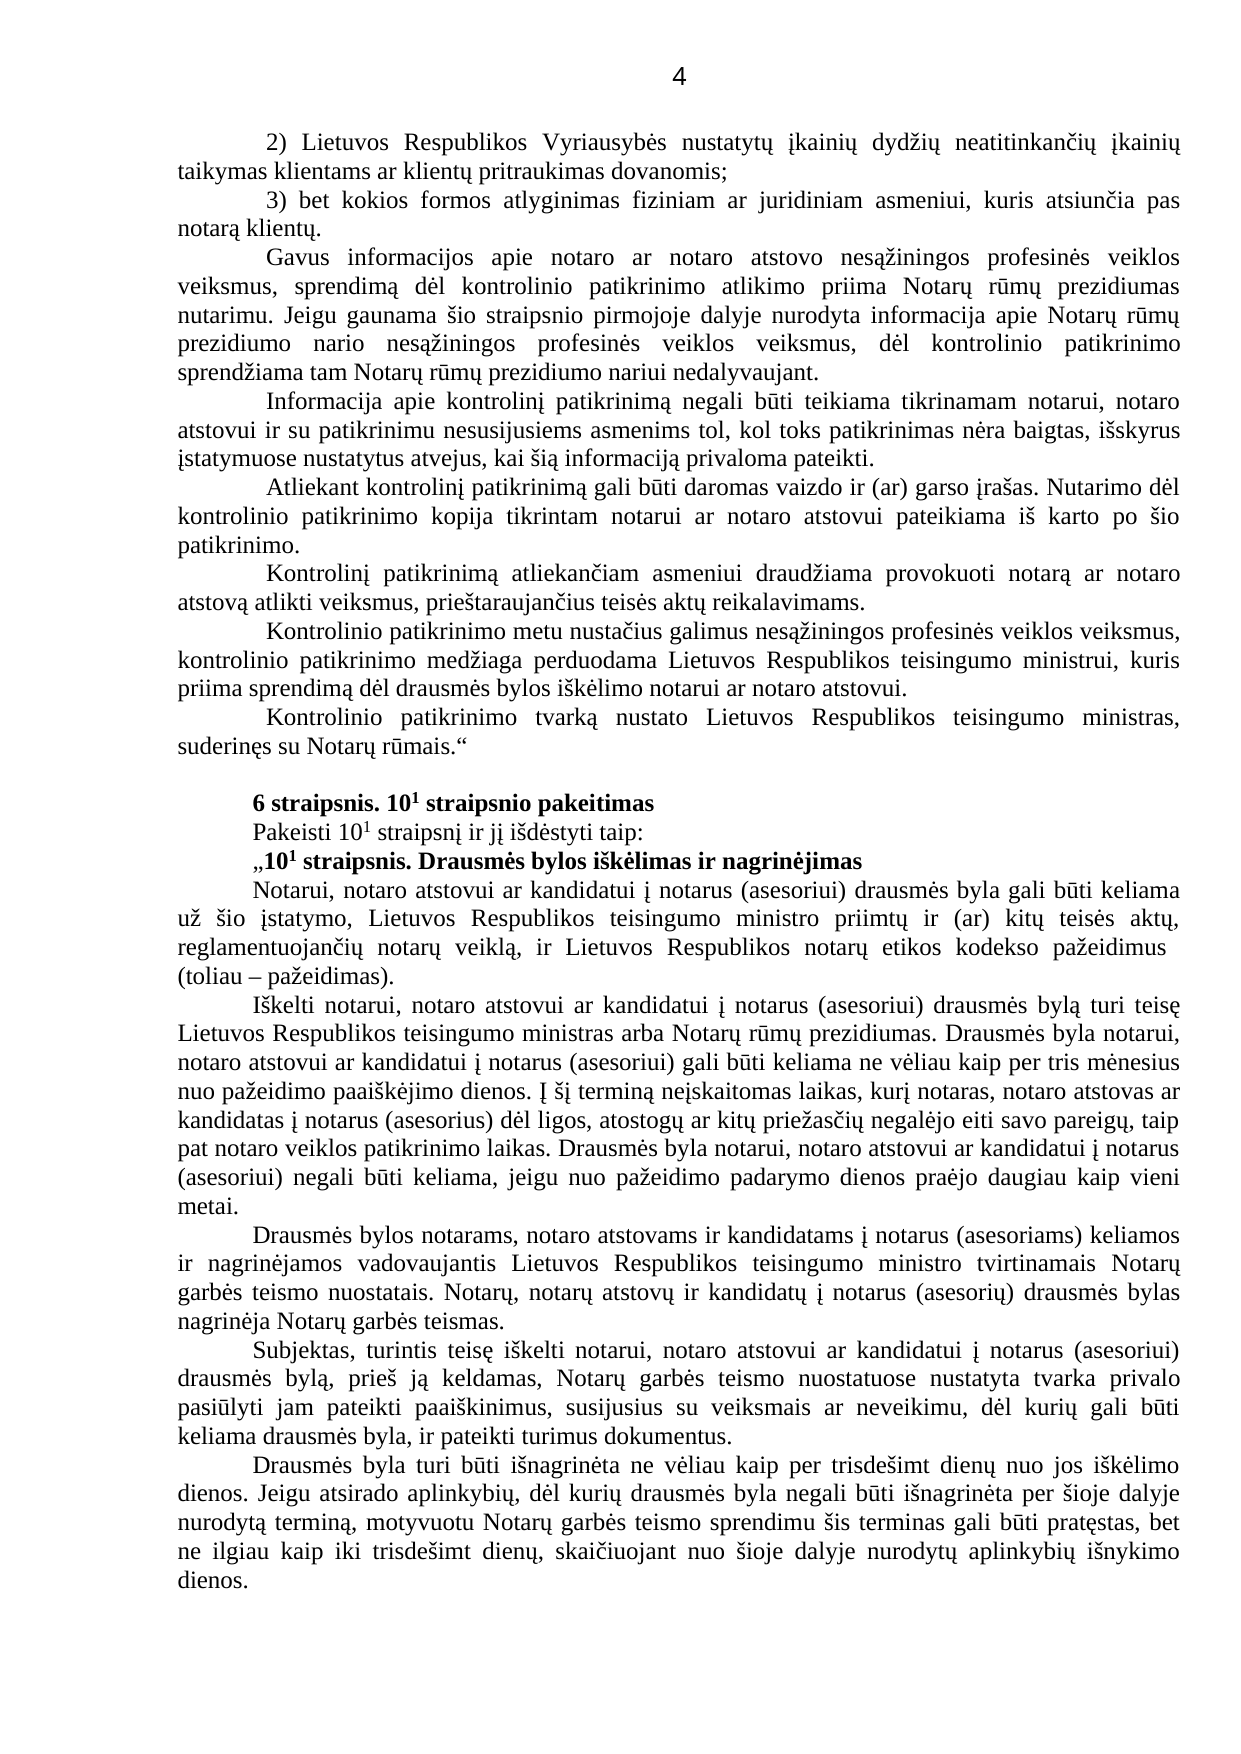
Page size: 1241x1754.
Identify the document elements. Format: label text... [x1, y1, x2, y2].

text 2) Lietuvos Respublikos Vyriausybės nustatytų įkainių dydžių neatitinkančių įkainių taikymas klientams ar klientų pritraukimas dovanomis; [177, 127, 1181, 185]
text Atliekant kontrolinį patikrinimą gali būti daromas vaizdo ir (ar) garso įrašas. Nutarimo dėl kontrolinio patikrinimo kopija tikrintam notarui ar notaro atstovui pateikiama iš karto po šio patikrinimo. [177, 472, 1181, 558]
text Pakeisti 101 straipsnį ir jį išdėstyti taip: [177, 817, 1181, 846]
text Kontrolinio patikrinimo metu nustačius galimus nesąžiningos profesinės veiklos veiksmus, kontrolinio patikrinimo medžiaga perduodama Lietuvos Respublikos teisingumo ministrui, kuris priima sprendimą dėl drausmės bylos iškėlimo notarui ar notaro atstovui. [177, 616, 1181, 702]
text Informacija apie kontrolinį patikrinimą negali būti teikiama tikrinamam notarui, notaro atstovui ir su patikrinimu nesusijusiems asmenims tol, kol toks patikrinimas nėra baigtas, išskyrus įstatymuose nustatytus atvejus, kai šią informaciją privaloma pateikti. [177, 386, 1181, 472]
text Kontrolinio patikrinimo tvarką nustato Lietuvos Respublikos teisingumo ministras, suderinęs su Notarų rūmais.“ [177, 702, 1181, 760]
text 3) bet kokios formos atlyginimas fiziniam ar juridiniam asmeniui, kuris atsiunčia pas notarą klientų. [177, 185, 1181, 242]
text Gavus informacijos apie notaro ar notaro atstovo nesąžiningos profesinės veiklos veiksmus, sprendimą dėl kontrolinio patikrinimo atlikimo priima Notarų rūmų prezidiumas nutarimu. Jeigu gaunama šio straipsnio pirmojoje dalyje nurodyta informacija apie Notarų rūmų prezidiumo nario nesąžiningos profesinės veiklos veiksmus, dėl kontrolinio patikrinimo sprendžiama tam Notarų rūmų prezidiumo nariui nedalyvaujant. [177, 242, 1181, 386]
text „101 straipsnis. Drausmės bylos iškėlimas ir nagrinėjimas [177, 846, 1181, 875]
text Notarui, notaro atstovui ar kandidatui į notarus (asesoriui) drausmės byla gali būti keliama už šio įstatymo, Lietuvos Respublikos teisingumo ministro priimtų ir (ar) kitų teisės aktų, reglamentuojančių notarų veiklą, ir Lietuvos Respublikos notarų etikos kodekso pažeidimus (toliau – pažeidimas). [177, 875, 1181, 990]
text 6 straipsnis. 101 straipsnio pakeitimas [177, 788, 1181, 817]
text Drausmės byla turi būti išnagrinėta ne vėliau kaip per trisdešimt dienų nuo jos iškėlimo dienos. Jeigu atsirado aplinkybių, dėl kurių drausmės byla negali būti išnagrinėta per šioje dalyje nurodytą terminą, motyvuotu Notarų garbės teismo sprendimu šis terminas gali būti pratęstas, bet ne ilgiau kaip iki trisdešimt dienų, skaičiuojant nuo šioje dalyje nurodytų aplinkybių išnykimo dienos. [177, 1450, 1181, 1593]
text Kontrolinį patikrinimą atliekančiam asmeniui draudžiama provokuoti notarą ar notaro atstovą atlikti veiksmus, prieštaraujančius teisės aktų reikalavimams. [177, 558, 1181, 616]
text Drausmės bylos notarams, notaro atstovams ir kandidatams į notarus (asesoriams) keliamos ir nagrinėjamos vadovaujantis Lietuvos Respublikos teisingumo ministro tvirtinamais Notarų garbės teismo nuostatais. Notarų, notarų atstovų ir kandidatų į notarus (asesorių) drausmės bylas nagrinėja Notarų garbės teismas. [177, 1220, 1181, 1335]
text Iškelti notarui, notaro atstovui ar kandidatui į notarus (asesoriui) drausmės bylą turi teisę Lietuvos Respublikos teisingumo ministras arba Notarų rūmų prezidiumas. Drausmės byla notarui, notaro atstovui ar kandidatui į notarus (asesoriui) gali būti keliama ne vėliau kaip per tris mėnesius nuo pažeidimo paaiškėjimo dienos. Į šį terminą neįskaitomas laikas, kurį notaras, notaro atstovas ar kandidatas į notarus (asesorius) dėl ligos, atostogų ar kitų priežasčių negalėjo eiti savo pareigų, taip pat notaro veiklos patikrinimo laikas. Drausmės byla notarui, notaro atstovui ar kandidatui į notarus (asesoriui) negali būti keliama, jeigu nuo pažeidimo padarymo dienos praėjo daugiau kaip vieni metai. [177, 990, 1181, 1220]
text Subjektas, turintis teisę iškelti notarui, notaro atstovui ar kandidatui į notarus (asesoriui) drausmės bylą, prieš ją keldamas, Notarų garbės teismo nuostatuose nustatyta tvarka privalo pasiūlyti jam pateikti paaiškinimus, susijusius su veiksmais ar neveikimu, dėl kurių gali būti keliama drausmės byla, ir pateikti turimus dokumentus. [177, 1335, 1181, 1450]
